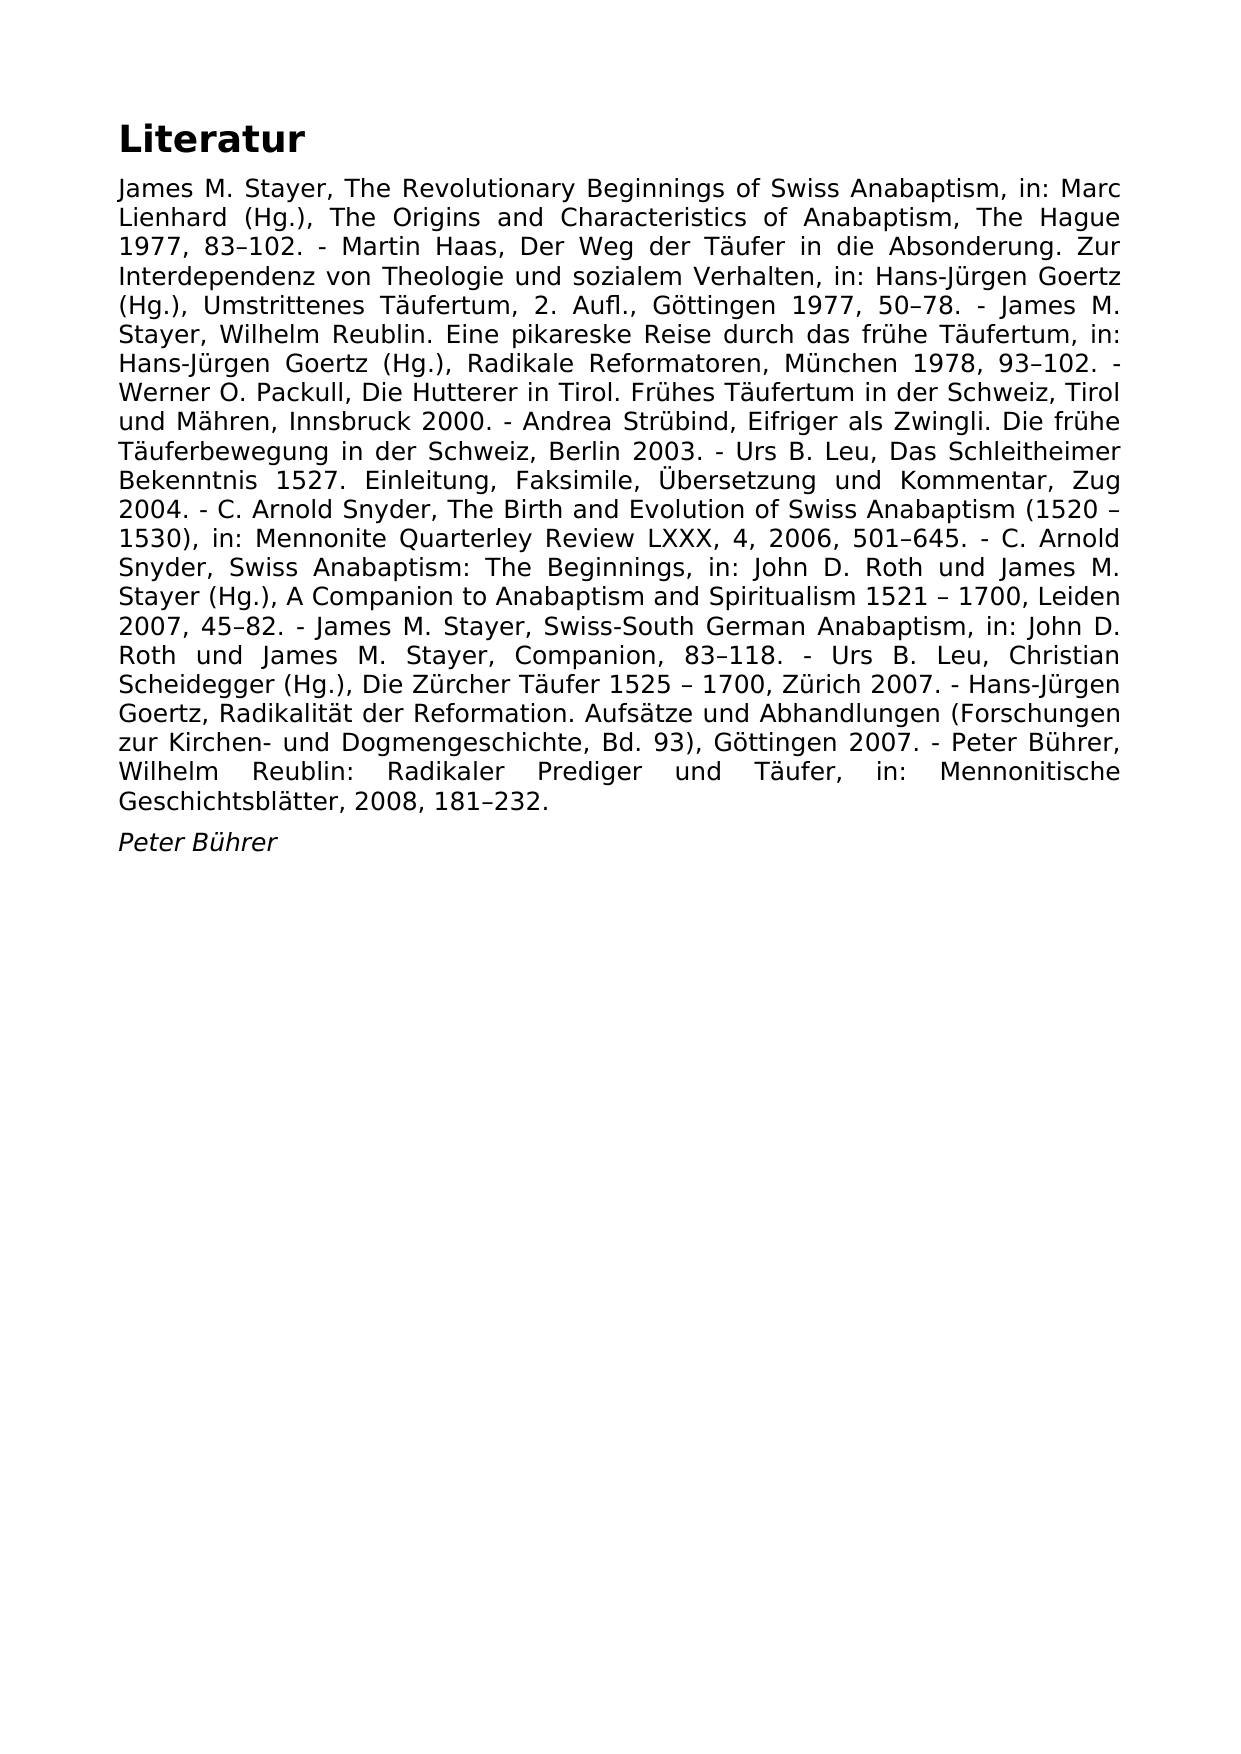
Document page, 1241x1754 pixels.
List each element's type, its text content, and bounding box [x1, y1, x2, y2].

text James M. Stayer, The Revolutionary Beginnings of Swiss Anabaptism, in: Marc Lienhard (Hg.), The Origins and Characteristics of Anabaptism, The Hague 1977, 83–102. - Martin Haas, Der Weg der Täufer in die Absonderung. Zur Interdependenz von Theologie und sozialem Verhalten, in: Hans-Jürgen Goertz (Hg.), Umstrittenes Täufertum, 2. Aufl., Göttingen 1977, 50–78. - James M. Stayer, Wilhelm Reublin. Eine pikareske Reise durch das frühe Täufertum, in: Hans-Jürgen Goertz (Hg.), Radikale Reformatoren, München 1978, 93–102. - Werner O. Packull, Die Hutterer in Tirol. Frühes Täufertum in der Schweiz, Tirol und Mähren, Innsbruck 2000. - Andrea Strübind, Eifriger als Zwingli. Die frühe Täuferbewegung in der Schweiz, Berlin 2003. - Urs B. Leu, Das Schleitheimer Bekenntnis 1527. Einleitung, Faksimile, Übersetzung und Kommentar, Zug 2004. - C. Arnold Snyder, The Birth and Evolution of Swiss Anabaptism (1520 – 1530), in: Mennonite Quarterley Review LXXX, 4, 2006, 501–645. - C. Arnold Snyder, Swiss Anabaptism: The Beginnings, in: John D. Roth und James M. Stayer (Hg.), A Companion to Anabaptism and Spiritualism 1521 – 1700, Leiden 2007, 45–82. - James M. Stayer, Swiss-South German Anabaptism, in: John D. Roth und James M. Stayer, Companion, 83–118. - Urs B. Leu, Christian Scheidegger (Hg.), Die Zürcher Täufer 1525 – 1700, Zürich 2007. - Hans-Jürgen Goertz, Radikalität der Reformation. Aufsätze und Abhandlungen (Forschungen zur Kirchen- und Dogmengeschichte, Bd. 93), Göttingen 2007. - Peter Bührer, Wilhelm Reublin: Radikaler Prediger und Täufer, in: Mennonitische Geschichtsblätter, 2008, 181–232. [118, 174, 1122, 816]
text Peter Bührer [118, 828, 1122, 858]
subtitle Literatur [118, 118, 1122, 162]
